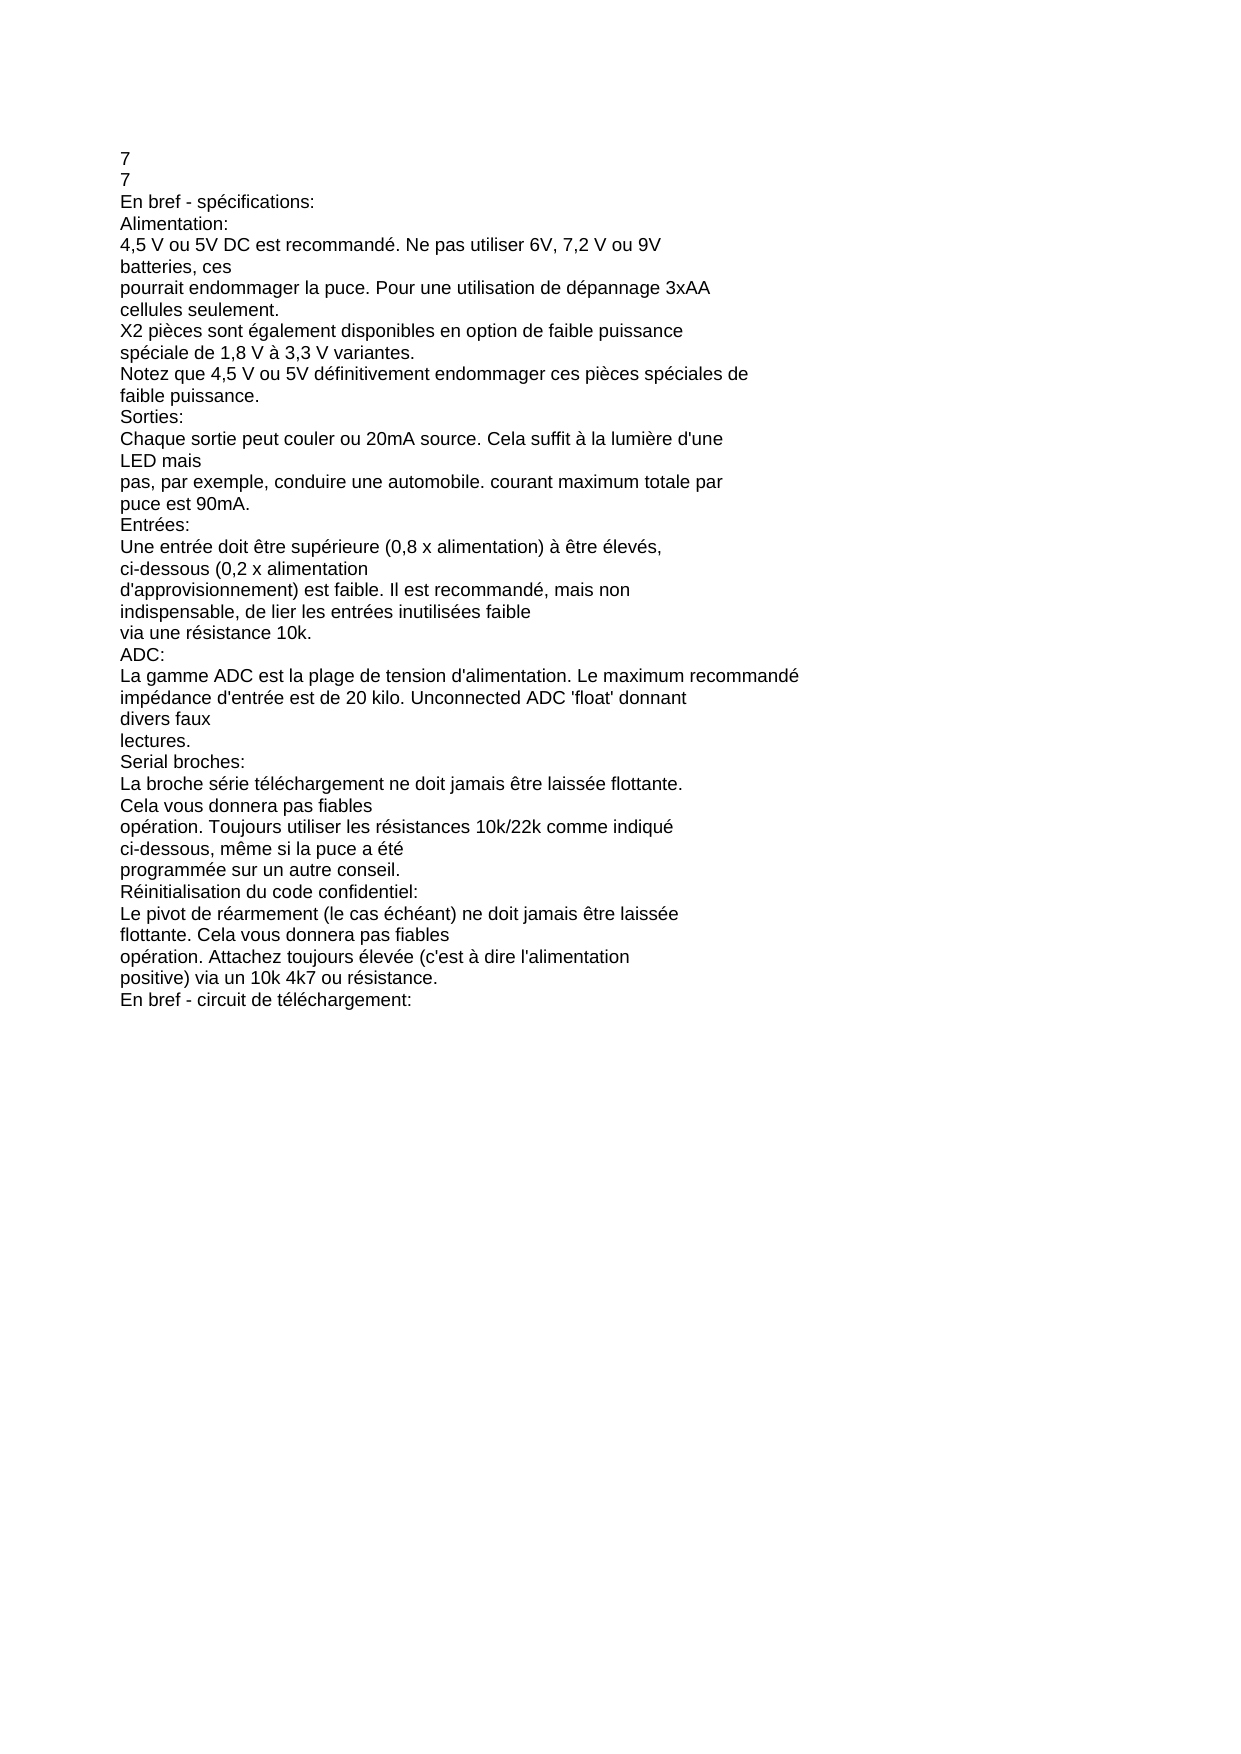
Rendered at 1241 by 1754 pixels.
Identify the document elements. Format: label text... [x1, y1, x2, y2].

text 7 [120, 169, 1120, 191]
text lectures. [120, 730, 1120, 751]
text puce est 90mA. [120, 493, 1120, 514]
text cellules seulement. [120, 298, 1120, 320]
text batteries, ces [120, 255, 1120, 277]
text La broche série téléchargement ne doit jamais être laissée flottante. [120, 773, 1120, 794]
text ADC: [120, 643, 1120, 665]
text La gamme ADC est la plage de tension d'alimentation. Le maximum recommandé [120, 665, 1120, 687]
text 4,5 V ou 5V DC est recommandé. Ne pas utiliser 6V, 7,2 V ou 9V [120, 234, 1120, 255]
text opération. Toujours utiliser les résistances 10k/22k comme indiqué [120, 816, 1120, 838]
text pourrait endommager la puce. Pour une utilisation de dépannage 3xAA [120, 277, 1120, 298]
text Serial broches: [120, 751, 1120, 773]
text LED mais [120, 449, 1120, 471]
text programmée sur un autre conseil. [120, 859, 1120, 881]
text Sorties: [120, 406, 1120, 428]
text X2 pièces sont également disponibles en option de faible puissance [120, 320, 1120, 342]
text faible puissance. [120, 385, 1120, 406]
text opération. Attachez toujours élevée (c'est à dire l'alimentation [120, 945, 1120, 967]
text Alimentation: [120, 212, 1120, 234]
text En bref - spécifications: [120, 191, 1120, 212]
text Une entrée doit être supérieure (0,8 x alimentation) à être élevés, [120, 536, 1120, 557]
text positive) via un 10k 4k7 ou résistance. [120, 967, 1120, 988]
text Chaque sortie peut couler ou 20mA source. Cela suffit à la lumière d'une [120, 428, 1120, 449]
text spéciale de 1,8 V à 3,3 V variantes. [120, 342, 1120, 363]
text pas, par exemple, conduire une automobile. courant maximum totale par [120, 471, 1120, 493]
text Le pivot de réarmement (le cas échéant) ne doit jamais être laissée [120, 902, 1120, 924]
text flottante. Cela vous donnera pas fiables [120, 924, 1120, 945]
text Entrées: [120, 514, 1120, 536]
text Réinitialisation du code confidentiel: [120, 881, 1120, 902]
text Cela vous donnera pas fiables [120, 794, 1120, 816]
text divers faux [120, 708, 1120, 730]
text indispensable, de lier les entrées inutilisées faible [120, 600, 1120, 622]
text 7 [120, 148, 1120, 169]
text En bref - circuit de téléchargement: [120, 988, 1120, 1010]
text d'approvisionnement) est faible. Il est recommandé, mais non [120, 579, 1120, 600]
text via une résistance 10k. [120, 622, 1120, 643]
text ci-dessous, même si la puce a été [120, 838, 1120, 859]
text Notez que 4,5 V ou 5V définitivement endommager ces pièces spéciales de [120, 363, 1120, 385]
text ci-dessous (0,2 x alimentation [120, 557, 1120, 579]
text impédance d'entrée est de 20 kilo. Unconnected ADC 'float' donnant [120, 687, 1120, 708]
